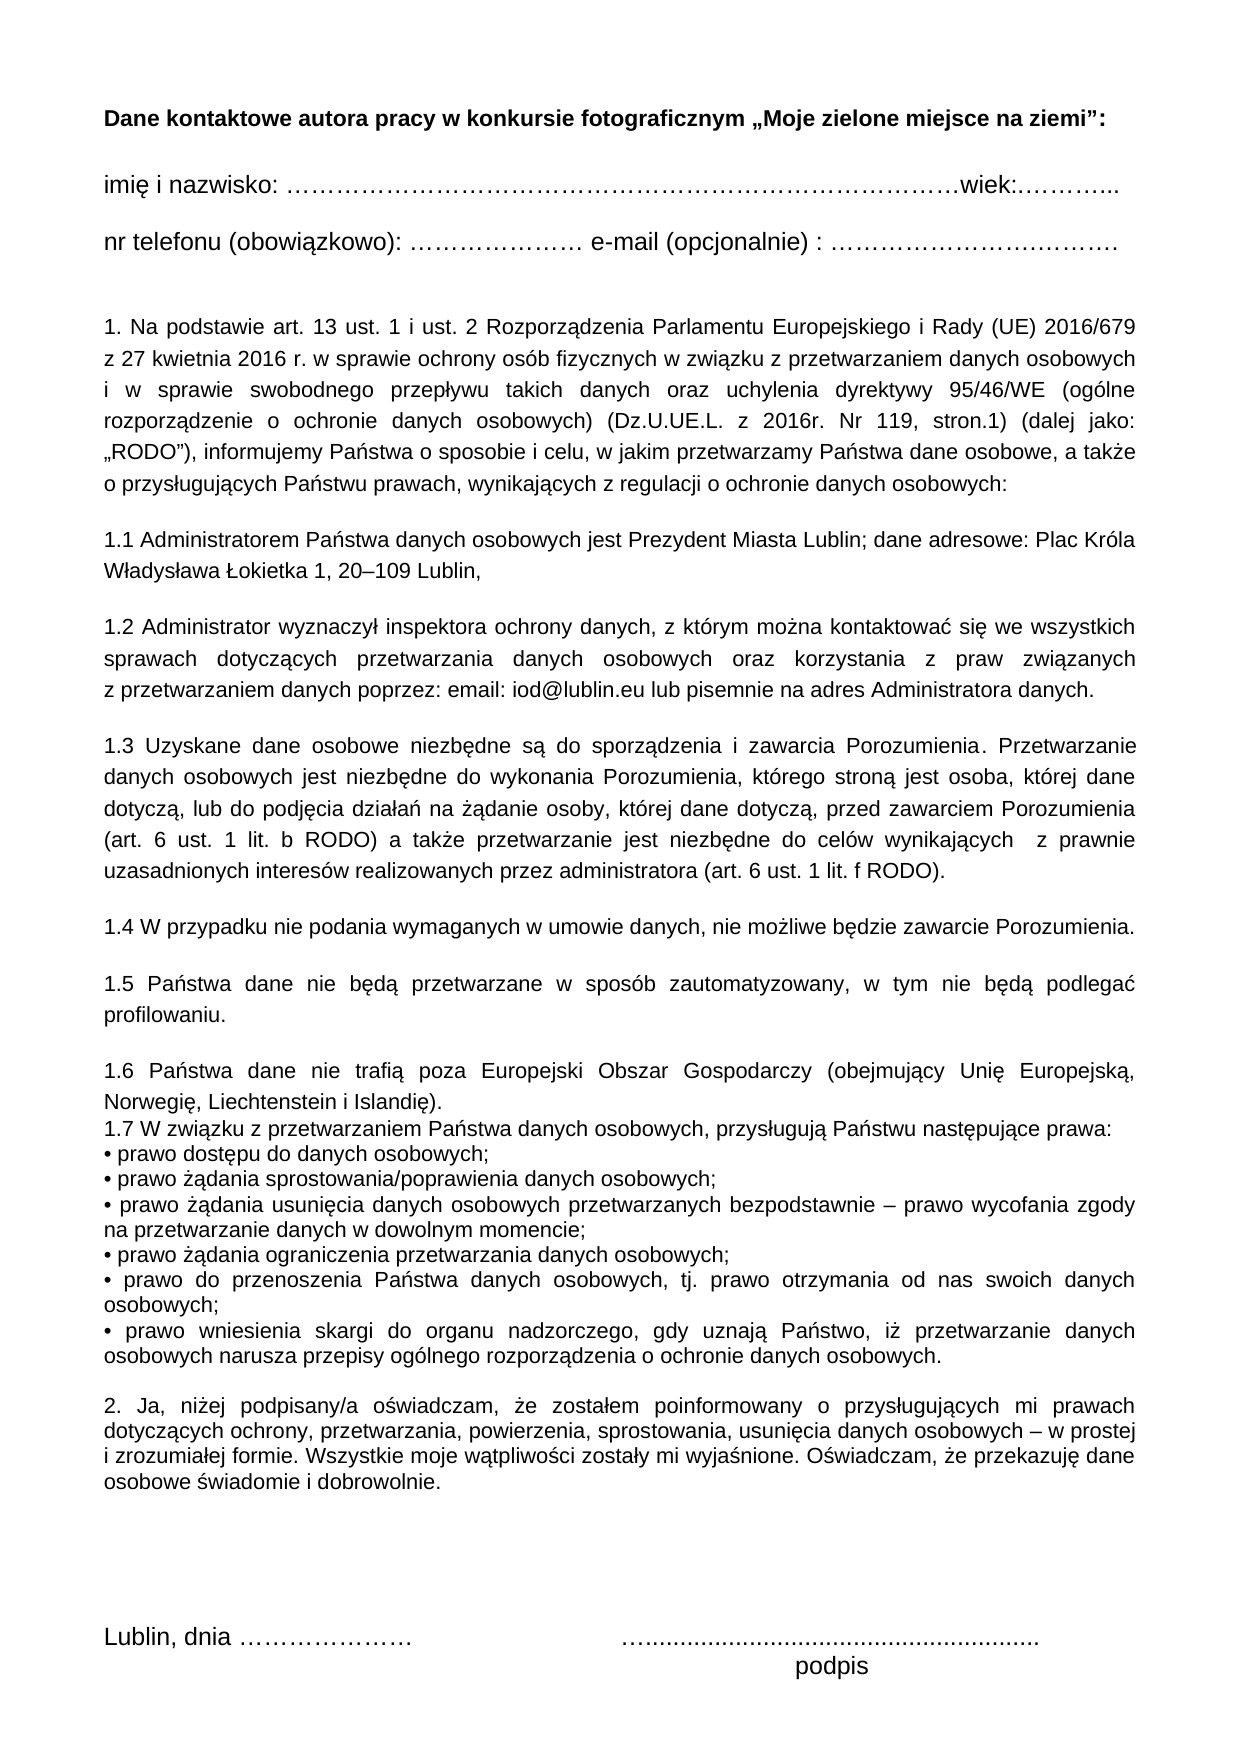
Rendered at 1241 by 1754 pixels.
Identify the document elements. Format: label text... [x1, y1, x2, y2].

text • prawo żądania ograniczenia przetwarzania danych osobowych; [103, 1242, 1137, 1267]
text • prawo wniesienia skargi do organu nadzorczego, gdy uznają Państwo, iż przetwarzanie danych osobowych narusza przepisy ogólnego rozporządzenia o ochronie danych osobowych. [103, 1318, 1137, 1368]
text • prawo do przenoszenia Państwa danych osobowych, tj. prawo otrzymania od nas swoich danych osobowych; [103, 1267, 1137, 1318]
text • prawo dostępu do danych osobowych; [103, 1141, 1137, 1166]
text nr telefonu (obowiązkowo): ………………… e-mail (opcjonalnie) : …………………….………. [103, 227, 1137, 256]
text • prawo żądania sprostowania/poprawienia danych osobowych; [103, 1166, 1137, 1192]
text 1.2 Administrator wyznaczył inspektora ochrony danych, z którym można kontaktować się we wszystkich sprawach dotyczących przetwarzania danych osobowych oraz korzystania z praw związanych z przetwarzaniem danych poprzez: email: iod@lublin.eu lub pisemnie na adres Administratora danych. [103, 610, 1137, 703]
text 2. Ja, niżej podpisany/a oświadczam, że zostałem poinformowany o przysługujących mi prawach dotyczących ochrony, przetwarzania, powierzenia, sprostowania, usunięcia danych osobowych – w prostej i zrozumiałej formie. Wszystkie moje wątpliwości zostały mi wyjaśnione. Oświadczam, że przekazuję dane osobowe świadomie i dobrowolnie. [103, 1393, 1137, 1494]
text 1.3 Uzyskane dane osobowe niezbędne są do sporządzenia i zawarcia Porozumienia. Przetwarzanie danych osobowych jest niezbędne do wykonania Porozumienia, którego stroną jest osoba, której dane dotyczą, lub do podjęcia działań na żądanie osoby, której dane dotyczą, przed zawarciem Porozumienia (art. 6 ust. 1 lit. b RODO) a także przetwarzanie jest niezbędne do celów wynikających z prawnie uzasadnionych interesów realizowanych przez administratora (art. 6 ust. 1 lit. f RODO). [103, 728, 1137, 885]
text podpis [103, 1651, 1137, 1679]
text Lublin, dnia ………………… …......................................................... [103, 1622, 1137, 1651]
text 1.7 W związku z przetwarzaniem Państwa danych osobowych, przysługują Państwu następujące prawa: [103, 1116, 1137, 1141]
text imię i nazwisko: ………………………………………………………………………wiek:.………... [103, 170, 1137, 198]
text 1. Na podstawie art. 13 ust. 1 i ust. 2 Rozporządzenia Parlamentu Europejskiego i Rady (UE) 2016/679 z 27 kwietnia 2016 r. w sprawie ochrony osób fizycznych w związku z przetwarzaniem danych osobowych i w sprawie swobodnego przepływu takich danych oraz uchylenia dyrektywy 95/46/WE (ogólne rozporządzenie o ochronie danych osobowych) (Dz.U.UE.L. z 2016r. Nr 119, stron.1) (dalej jako: „RODO”), informujemy Państwa o sposobie i celu, w jakim przetwarzamy Państwa dane osobowe, a także o przysługujących Państwu prawach, wynikających z regulacji o ochronie danych osobowych: [103, 310, 1137, 497]
text 1.5 Państwa dane nie będą przetwarzane w sposób zautomatyzowany, w tym nie będą podlegać profilowaniu. [103, 966, 1137, 1028]
text 1.6 Państwa dane nie trafią poza Europejski Obszar Gospodarczy (obejmujący Unię Europejską, Norwegię, Liechtenstein i Islandię). [103, 1053, 1137, 1116]
text • prawo żądania usunięcia danych osobowych przetwarzanych bezpodstawnie – prawo wycofania zgody na przetwarzanie danych w dowolnym momencie; [103, 1192, 1137, 1242]
text Dane kontaktowe autora pracy w konkursie fotograficznym „Moje zielone miejsce na ziemi”: [103, 103, 1137, 132]
text 1.1 Administratorem Państwa danych osobowych jest Prezydent Miasta Lublin; dane adresowe: Plac Króla Władysława Łokietka 1, 20–109 Lublin, [103, 522, 1137, 585]
text 1.4 W przypadku nie podania wymaganych w umowie danych, nie możliwe będzie zawarcie Porozumienia. [103, 910, 1137, 941]
